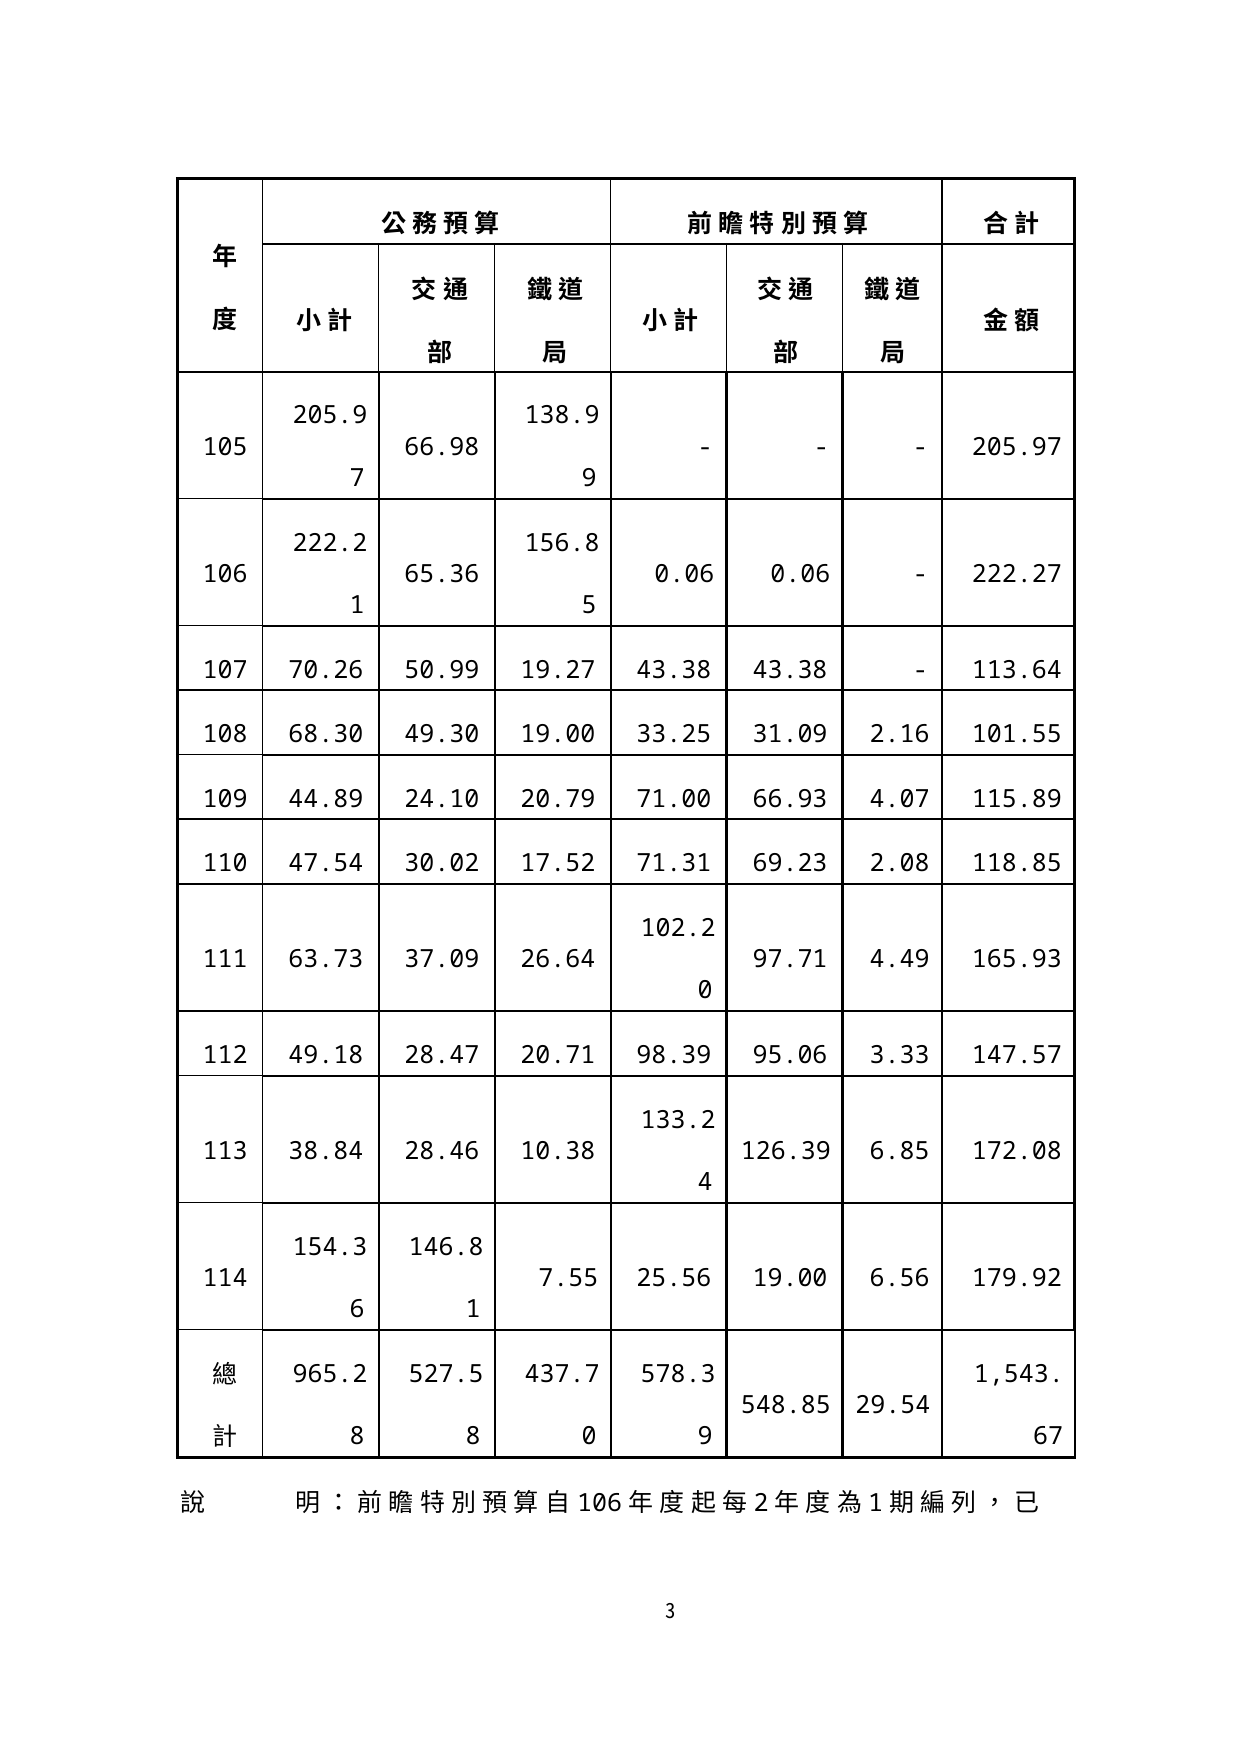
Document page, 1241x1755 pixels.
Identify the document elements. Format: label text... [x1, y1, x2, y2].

table_cell 65.36 [380, 500, 494, 624]
table_cell 108 [179, 691, 262, 754]
table_cell 金額 [943, 245, 1073, 371]
table_cell 6.56 [844, 1204, 941, 1329]
table_cell - [844, 500, 941, 624]
table_cell 106 [179, 499, 262, 624]
table_cell 71.00 [612, 756, 725, 818]
table_cell 156.85 [496, 500, 610, 624]
table_header 公務預算 [263, 180, 610, 243]
table_cell 0.06 [728, 500, 841, 624]
table_cell 小計 [263, 245, 378, 371]
table_cell 49.30 [380, 691, 494, 754]
table_cell 29.54 [844, 1331, 941, 1456]
table_cell 107 [179, 626, 262, 689]
table_cell 20.79 [496, 756, 610, 818]
table_cell 3.33 [844, 1012, 941, 1074]
table_cell 49.18 [263, 1012, 378, 1074]
table_cell 63.73 [263, 885, 378, 1010]
table_cell 交通部 [379, 245, 494, 371]
table_cell - [612, 373, 725, 497]
table_cell 鐵道局 [495, 245, 610, 371]
table_cell 205.97 [943, 373, 1073, 497]
table_cell 172.08 [943, 1077, 1073, 1202]
table_header 前瞻特別預算 [611, 180, 941, 243]
table_cell 38.84 [263, 1077, 378, 1202]
table_cell 527.58 [380, 1331, 494, 1456]
table_cell 20.71 [496, 1012, 610, 1074]
table_cell 70.26 [263, 627, 378, 689]
table_header 合計 [943, 180, 1073, 243]
table_cell 110 [179, 820, 262, 883]
table_cell 43.38 [728, 627, 841, 689]
table_cell 19.00 [728, 1204, 841, 1329]
table_cell - [844, 627, 941, 689]
table_cell 2.16 [844, 691, 941, 754]
table_cell 101.55 [943, 691, 1073, 754]
table_cell 2.08 [844, 820, 941, 883]
table_cell 154.36 [263, 1204, 378, 1329]
table_cell 17.52 [496, 820, 610, 883]
table_cell 222.27 [943, 500, 1073, 624]
table_cell 138.99 [496, 373, 610, 497]
table_cell 24.10 [380, 756, 494, 818]
table_cell 33.25 [612, 691, 725, 754]
table_cell 7.55 [496, 1204, 610, 1329]
table_cell 115.89 [943, 756, 1073, 818]
table_cell 102.20 [612, 885, 725, 1010]
table_header 年度 [179, 180, 262, 371]
table_cell 147.57 [943, 1012, 1073, 1074]
table_cell 68.30 [263, 691, 378, 754]
table_cell 71.31 [612, 820, 725, 883]
table_cell 109 [179, 755, 262, 818]
table_cell 43.38 [612, 627, 725, 689]
table_cell 6.85 [844, 1077, 941, 1202]
table_cell 10.38 [496, 1077, 610, 1202]
table_cell 133.24 [612, 1077, 725, 1202]
table_cell 總計 [179, 1330, 262, 1456]
table_cell 126.39 [728, 1077, 841, 1202]
table_cell 114 [179, 1203, 262, 1329]
table_cell 47.54 [263, 820, 378, 883]
table_cell 69.23 [728, 820, 841, 883]
table_cell - [844, 373, 941, 497]
table_cell 548.85 [728, 1331, 841, 1456]
table_cell 50.99 [380, 627, 494, 689]
table_cell 205.97 [263, 373, 378, 497]
table_cell 578.39 [612, 1331, 725, 1456]
table_cell 19.00 [496, 691, 610, 754]
table_cell 965.28 [263, 1331, 378, 1456]
table_cell 1,543.67 [943, 1331, 1074, 1456]
table_cell 28.47 [380, 1012, 494, 1074]
table_cell 222.21 [263, 500, 378, 624]
table_cell 25.56 [612, 1204, 725, 1329]
table_cell 小計 [611, 245, 726, 371]
table_cell 28.46 [380, 1077, 494, 1202]
table_cell 4.49 [844, 885, 941, 1010]
table_cell 111 [179, 885, 262, 1010]
table_cell 37.09 [380, 885, 494, 1010]
table_cell 118.85 [943, 820, 1073, 883]
table_cell 4.07 [844, 756, 941, 818]
table_cell 31.09 [728, 691, 841, 754]
table_cell 113 [179, 1076, 262, 1202]
table_cell 437.70 [496, 1331, 610, 1456]
table_cell 146.81 [380, 1204, 494, 1329]
table_cell 44.89 [263, 756, 378, 818]
table_cell 179.92 [943, 1204, 1073, 1329]
table_cell 66.98 [380, 373, 494, 497]
table_cell 鐵道局 [843, 245, 941, 371]
table_cell 26.64 [496, 885, 610, 1010]
table_cell 19.27 [496, 627, 610, 689]
table_cell 112 [179, 1012, 262, 1074]
table_cell 交通部 [727, 245, 842, 371]
table_cell 95.06 [728, 1012, 841, 1074]
table_cell 97.71 [728, 885, 841, 1010]
table_cell - [728, 373, 841, 497]
text 說 明：前瞻特別預算自106年度起每2年度為1期編列，已 [177, 1459, 1063, 1521]
table_cell 98.39 [612, 1012, 725, 1074]
table_cell 66.93 [728, 756, 841, 818]
table_cell 105 [179, 373, 262, 497]
table_cell 165.93 [943, 885, 1073, 1010]
table_cell 0.06 [612, 500, 725, 624]
table_cell 30.02 [380, 820, 494, 883]
table_cell 113.64 [943, 627, 1073, 689]
